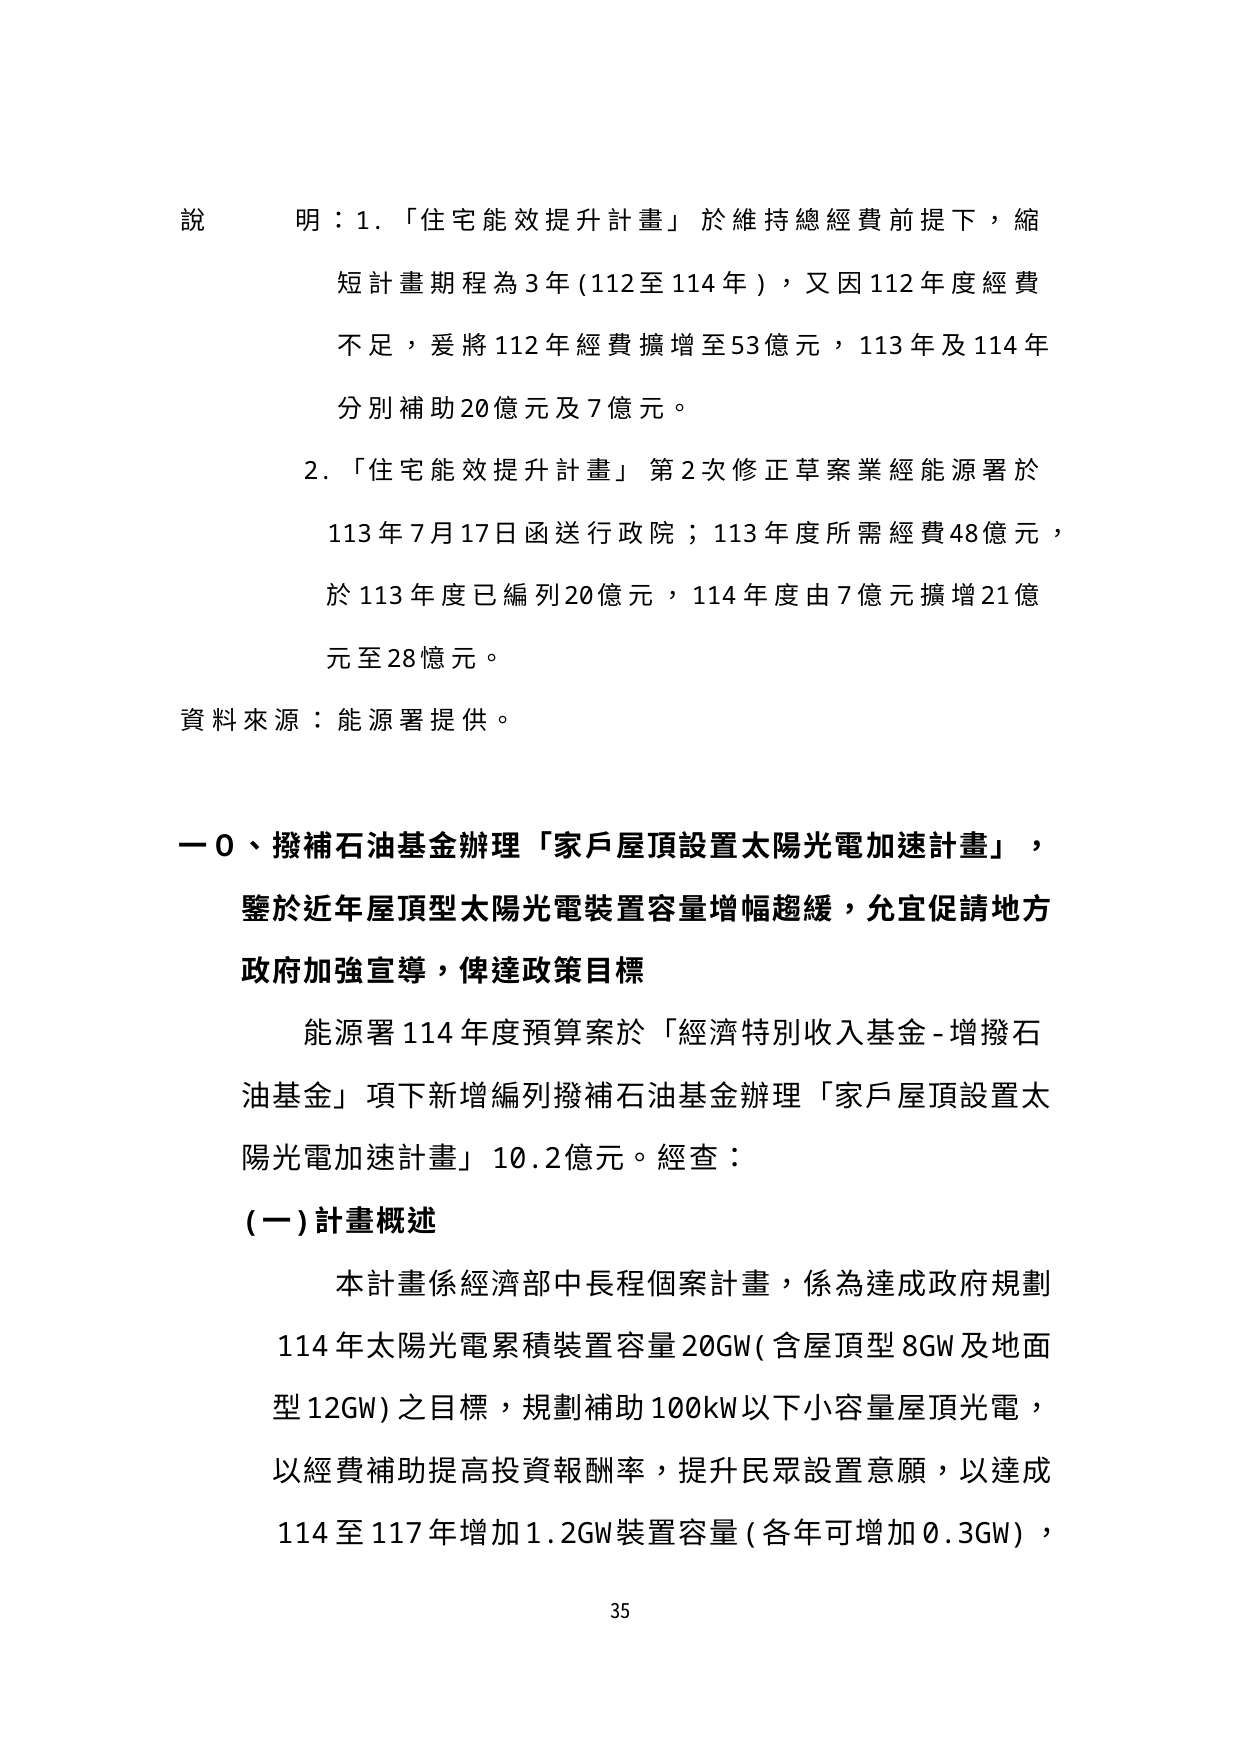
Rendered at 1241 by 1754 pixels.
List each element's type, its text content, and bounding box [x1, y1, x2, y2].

text 能源署114年度預算案於「經濟特別收入基金-增撥石油基金」項下新增編列撥補石油基金辦理「家戶屋頂設置太陽光電加速計畫」10.2億元。經查： [236, 990, 1063, 1177]
text 資料來源：能源署提供。 [177, 677, 1063, 740]
text 2.「住宅能效提升計畫」第2次修正草案業經能源署於113年7月17日函送行政院；113年度所需經費48億元，於113年度已編列20億元，114年度由7億元擴增21億元至28憶元。 [295, 427, 1063, 677]
text (一)計畫概述 [236, 1177, 1063, 1240]
text 一０、撥補石油基金辦理「家戶屋頂設置太陽光電加速計畫」，鑒於近年屋頂型太陽光電裝置容量增幅趨緩，允宜促請地方政府加強宣導，俾達政策目標 [177, 802, 1063, 990]
text 本計畫係經濟部中長程個案計畫，係為達成政府規劃114年太陽光電累積裝置容量20GW(含屋頂型8GW及地面型12GW)之目標，規劃補助100kW以下小容量屋頂光電，以經費補助提高投資報酬率，提升民眾設置意願，以達成114至117年增加1.2GW裝置容量(各年可增加0.3GW)， [266, 1240, 1063, 1552]
text 說 明：1.「住宅能效提升計畫」於維持總經費前提下，縮短計畫期程為3年(112至114年)，又因112年度經費不足，爰將112年經費擴增至53億元，113年及114年分別補助20億元及7億元。 [177, 177, 1063, 427]
